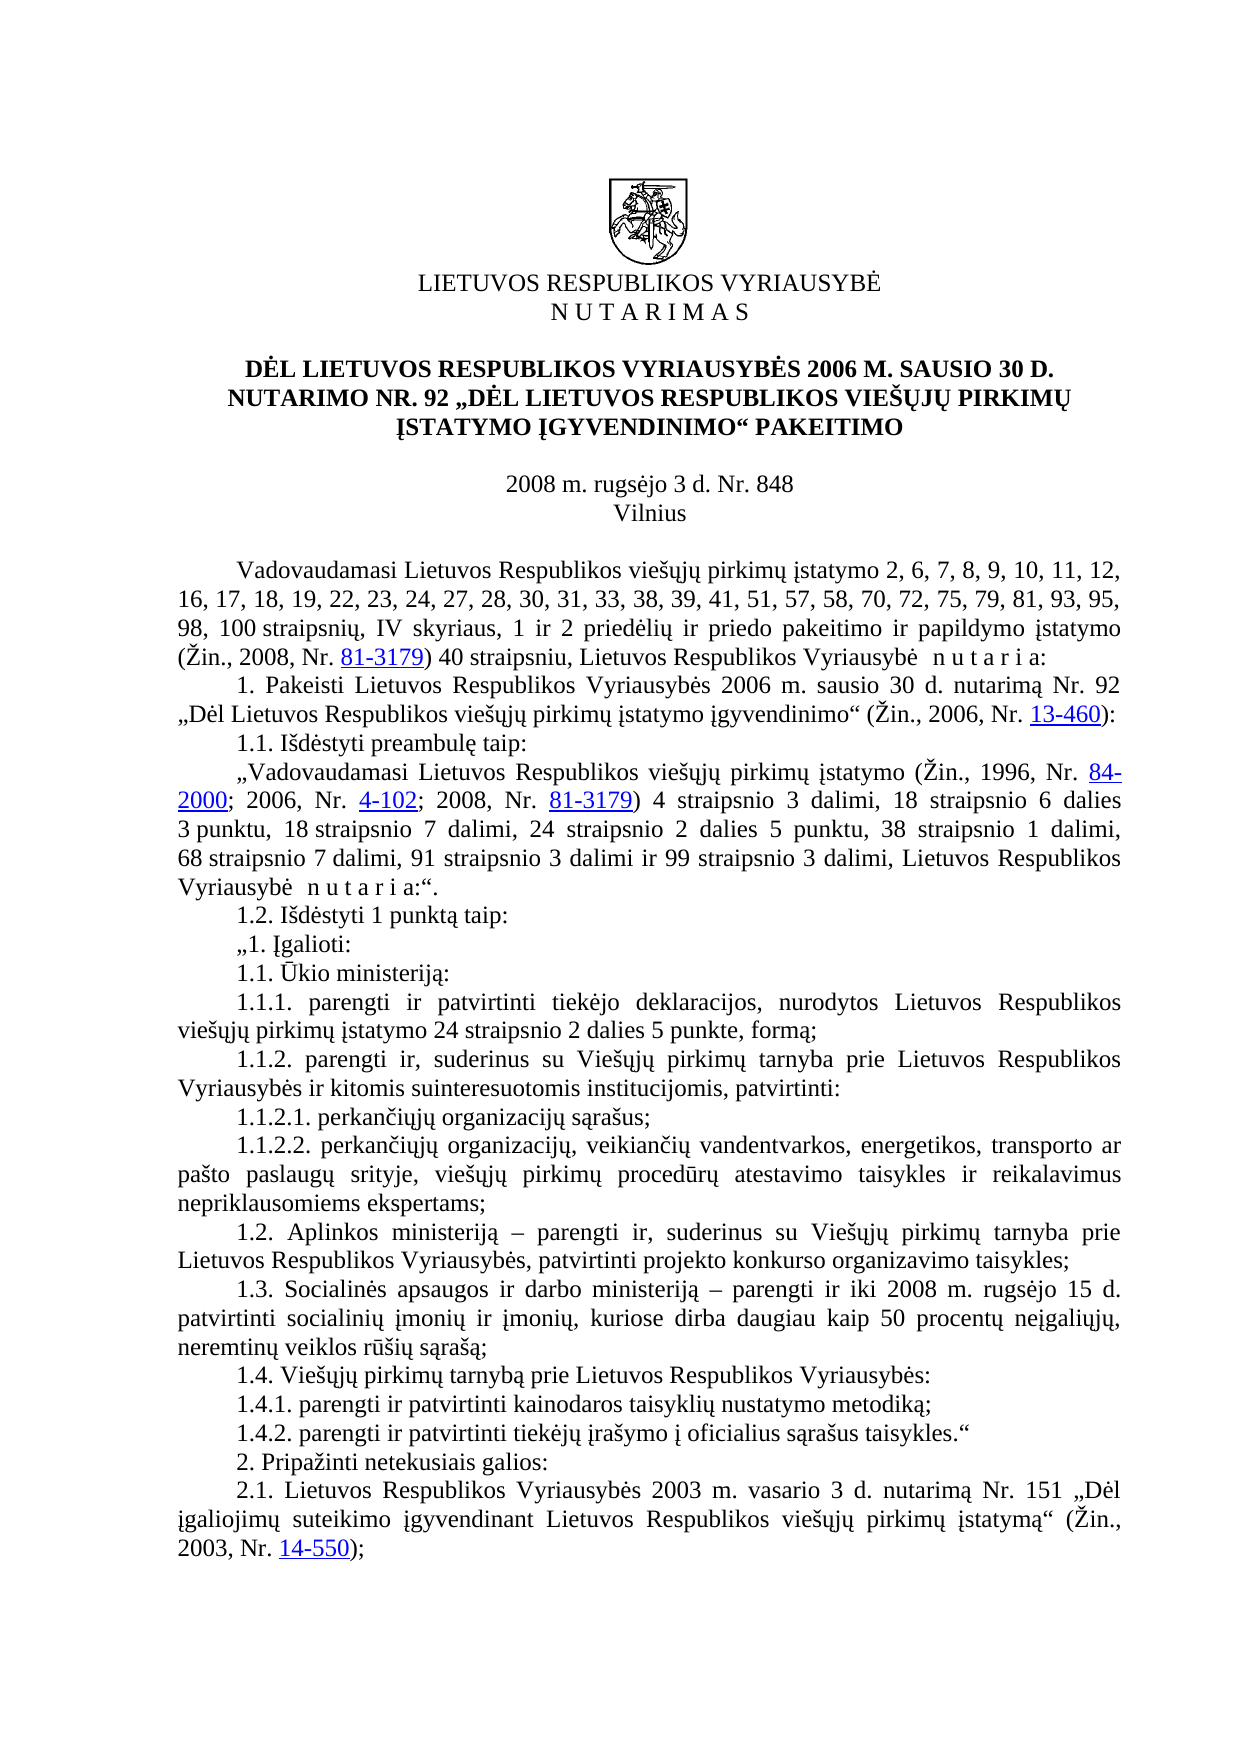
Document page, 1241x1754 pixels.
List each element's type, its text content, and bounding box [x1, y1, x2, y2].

text „Vadovaudamasi Lietuvos Respublikos viešųjų pirkimų įstatymo (Žin., 1996, Nr. 84-2000; 2006, Nr. 4-102; 2008, Nr. 81-3179) 4 straipsnio 3 dalimi, 18 straipsnio 6 dalies 3 punktu, 18 straipsnio 7 dalimi, 24 straipsnio 2 dalies 5 punktu, 38 straipsnio 1 dalimi, 68 straipsnio 7 dalimi, 91 straipsnio 3 dalimi ir 99 straipsnio 3 dalimi, Lietuvos Respublikos Vyriausybė nutaria:“. [177, 757, 1122, 900]
text 1. Pakeisti Lietuvos Respublikos Vyriausybės 2006 m. sausio 30 d. nutarimą Nr. 92 „Dėl Lietuvos Respublikos viešųjų pirkimų įstatymo įgyvendinimo“ (Žin., 2006, Nr. 13-460): [177, 670, 1122, 728]
text 2.1. Lietuvos Respublikos Vyriausybės 2003 m. vasario 3 d. nutarimą Nr. 151 „Dėl įgaliojimų suteikimo įgyvendinant Lietuvos Respublikos viešųjų pirkimų įstatymą“ (Žin., 2003, Nr. 14-550); [177, 1475, 1122, 1562]
text 1.1.2. parengti ir, suderinus su Viešųjų pirkimų tarnyba prie Lietuvos Respublikos Vyriausybės ir kitomis suinteresuotomis institucijomis, patvirtinti: [177, 1044, 1122, 1102]
text 1.1. Išdėstyti preambulę taip: [177, 728, 1122, 757]
text Lietuvos Respublikos Vyriausybė [177, 268, 1122, 297]
text DĖL LIETUVOS RESPUBLIKOS VYRIAUSYBĖS 2006 M. SAUSIO 30 D. NUTARIMO NR. 92 „DĖL LIETUVOS RESPUBLIKOS VIEŠŲJŲ PIRKIMŲ ĮSTATYMO ĮGYVENDINIMO“ PAKEITIMO [177, 354, 1122, 440]
text „1. Įgalioti: [177, 929, 1122, 958]
text 1.1.1. parengti ir patvirtinti tiekėjo deklaracijos, nurodytos Lietuvos Respublikos viešųjų pirkimų įstatymo 24 straipsnio 2 dalies 5 punkte, formą; [177, 987, 1122, 1044]
text 1.3. Socialinės apsaugos ir darbo ministeriją – parengti ir iki 2008 m. rugsėjo 15 d. patvirtinti socialinių įmonių ir įmonių, kuriose dirba daugiau kaip 50 procentų neįgaliųjų, neremtinų veiklos rūšių sąrašą; [177, 1274, 1122, 1360]
text Vilnius [177, 498, 1122, 527]
text 1.4.1. parengti ir patvirtinti kainodaros taisyklių nustatymo metodiką; [177, 1389, 1122, 1418]
text Vadovaudamasi Lietuvos Respublikos viešųjų pirkimų įstatymo 2, 6, 7, 8, 9, 10, 11, 12, 16, 17, 18, 19, 22, 23, 24, 27, 28, 30, 31, 33, 38, 39, 41, 51, 57, 58, 70, 72, 75, 79, 81, 93, 95, 98, 100 straipsnių, IV skyriaus, 1 ir 2 priedėlių ir priedo pakeitimo ir papildymo įstatymo (Žin., 2008, Nr. 81-3179) 40 straipsniu, Lietuvos Respublikos Vyriausybė nutaria: [177, 555, 1122, 670]
text 2. Pripažinti netekusiais galios: [177, 1447, 1122, 1475]
text 1.1.2.1. perkančiųjų organizacijų sąrašus; [177, 1102, 1122, 1130]
text 1.1.2.2. perkančiųjų organizacijų, veikiančių vandentvarkos, energetikos, transporto ar pašto paslaugų srityje, viešųjų pirkimų procedūrų atestavimo taisykles ir reikalavimus nepriklausomiems ekspertams; [177, 1130, 1122, 1217]
text 1.4.2. parengti ir patvirtinti tiekėjų įrašymo į oficialius sąrašus taisykles.“ [177, 1418, 1122, 1447]
text NUTARIMAS [177, 297, 1122, 325]
text 1.1. Ūkio ministeriją: [177, 958, 1122, 987]
text 1.2. Aplinkos ministeriją – parengti ir, suderinus su Viešųjų pirkimų tarnyba prie Lietuvos Respublikos Vyriausybės, patvirtinti projekto konkurso organizavimo taisykles; [177, 1217, 1122, 1274]
text 2008 m. rugsėjo 3 d. Nr. 848 [177, 469, 1122, 498]
text 1.4. Viešųjų pirkimų tarnybą prie Lietuvos Respublikos Vyriausybės: [177, 1360, 1122, 1389]
text 1.2. Išdėstyti 1 punktą taip: [177, 900, 1122, 929]
